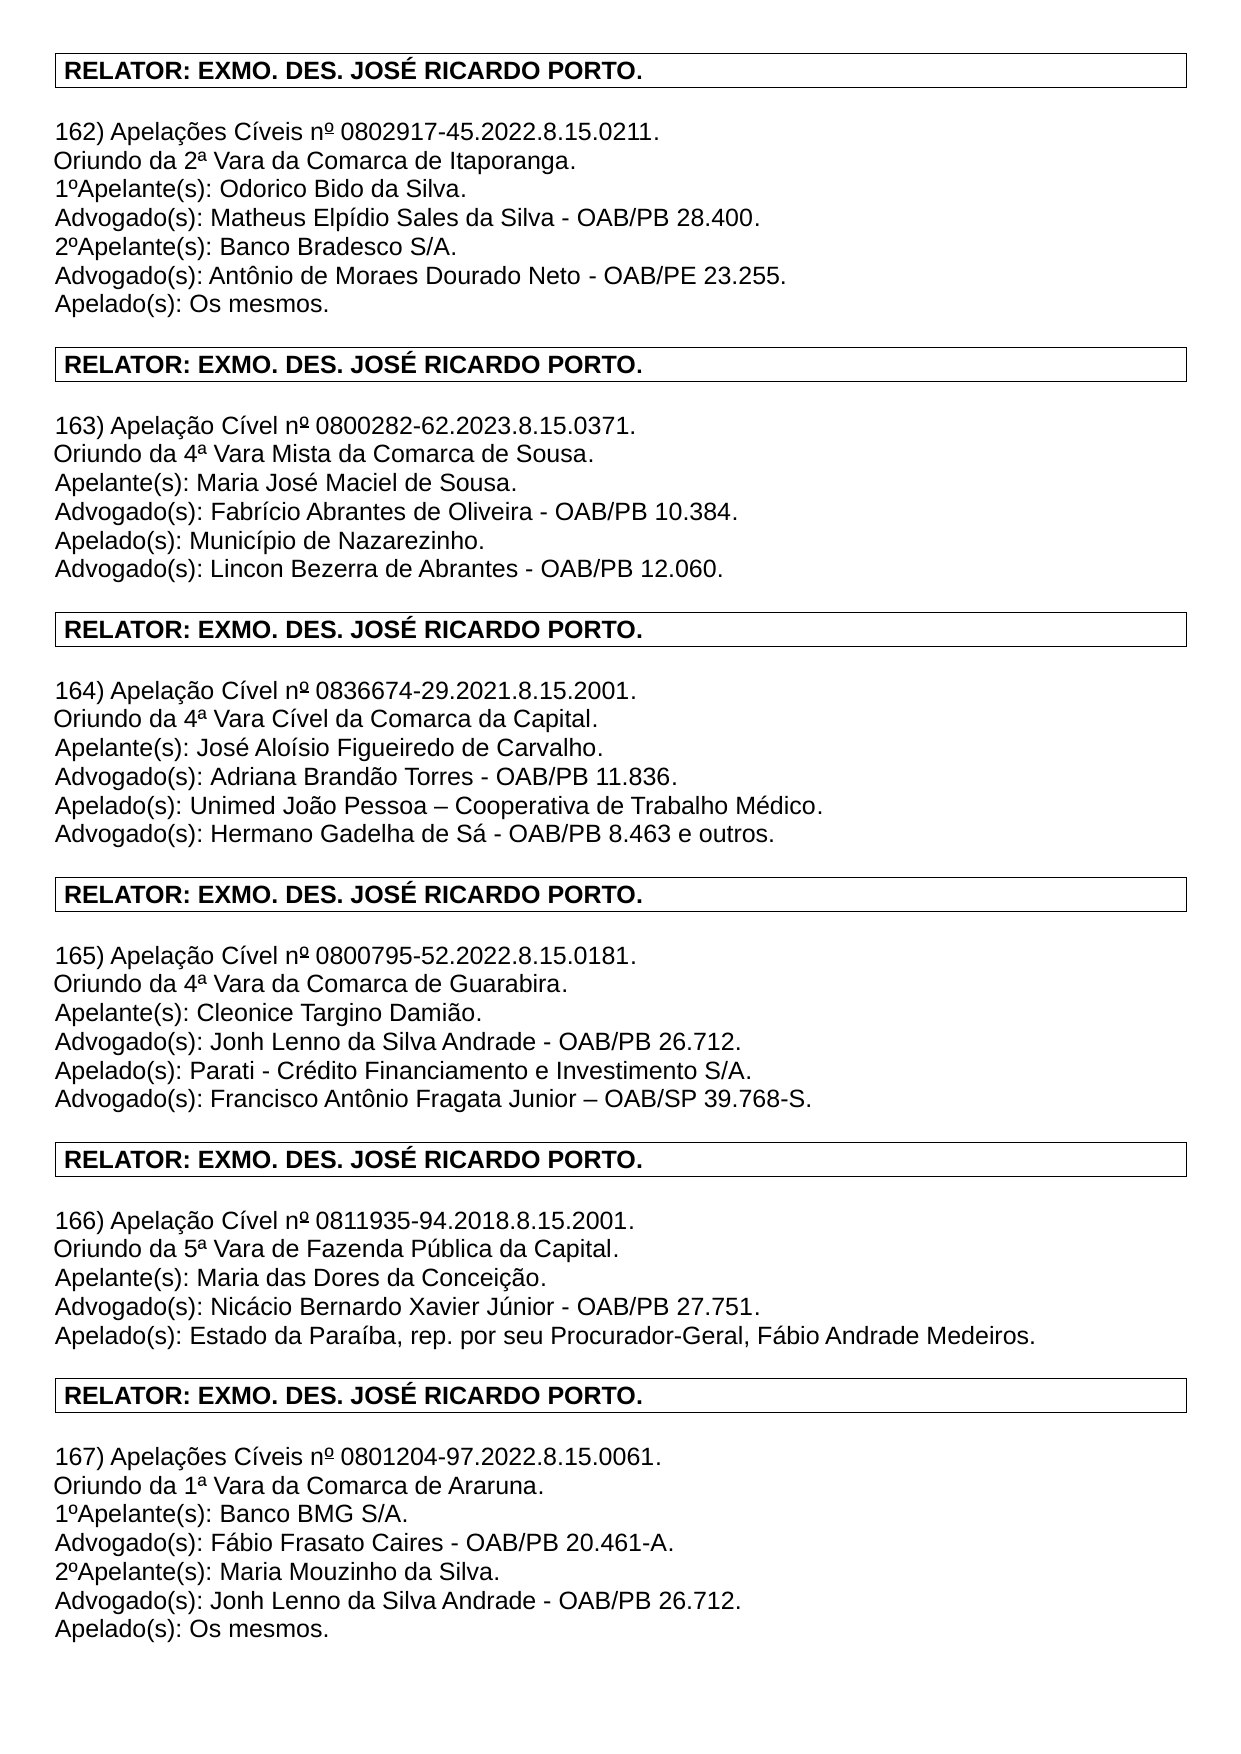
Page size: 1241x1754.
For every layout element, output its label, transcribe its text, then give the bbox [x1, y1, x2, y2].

text Advogado(s): Hermano Gadelha de Sá - OAB/PB 8.463 e outros. [54, 819, 1187, 848]
text Advogado(s): Lincon Bezerra de Abrantes - OAB/PB 12.060. [54, 554, 1187, 583]
text 162) Apelações Cíveis nº 0802917-45.2022.8.15.0211. [54, 117, 1187, 146]
text Apelado(s): Estado da Paraíba, rep. por seu Procurador-Geral, Fábio Andrade Medeiros. [54, 1321, 1187, 1349]
text RELATOR: EXMO. DES. JOSÉ RICARDO PORTO. [56, 54, 1186, 87]
text RELATOR: EXMO. DES. JOSÉ RICARDO PORTO. [56, 878, 1186, 911]
text Apelado(s): Os mesmos. [54, 1614, 1187, 1643]
text Advogado(s): Francisco Antônio Fragata Junior – OAB/SP 39.768-S. [54, 1084, 1187, 1113]
text Apelante(s): José Aloísio Figueiredo de Carvalho. [54, 733, 1187, 762]
text 163) Apelação Cível nº 0800282-62.2023.8.15.0371. [54, 411, 1187, 439]
text Apelante(s): Cleonice Targino Damião. [54, 998, 1187, 1027]
text RELATOR: EXMO. DES. JOSÉ RICARDO PORTO. [56, 348, 1186, 381]
text 2ºApelante(s): Maria Mouzinho da Silva. [54, 1557, 1187, 1586]
text 166) Apelação Cível nº 0811935-94.2018.8.15.2001. [54, 1206, 1187, 1234]
text Advogado(s): Jonh Lenno da Silva Andrade - OAB/PB 26.712. [54, 1586, 1187, 1614]
text 1ºApelante(s): Banco BMG S/A. [54, 1499, 1187, 1528]
text Advogado(s): Matheus Elpídio Sales da Silva - OAB/PB 28.400. [54, 203, 1187, 232]
text 165) Apelação Cível nº 0800795-52.2022.8.15.0181. [54, 941, 1187, 969]
text 1ºApelante(s): Odorico Bido da Silva. [54, 174, 1187, 203]
text Oriundo da 1ª Vara da Comarca de Araruna. [53, 1471, 1187, 1499]
text RELATOR: EXMO. DES. JOSÉ RICARDO PORTO. [56, 1143, 1186, 1176]
text 167) Apelações Cíveis nº 0801204-97.2022.8.15.0061. [54, 1442, 1187, 1471]
text Oriundo da 4ª Vara Mista da Comarca de Sousa. [53, 439, 1187, 468]
text Advogado(s): Fábio Frasato Caires - OAB/PB 20.461-A. [54, 1528, 1187, 1557]
text Advogado(s): Adriana Brandão Torres - OAB/PB 11.836. [54, 762, 1187, 791]
text Apelado(s): Parati - Crédito Financiamento e Investimento S/A. [54, 1056, 1187, 1084]
text Advogado(s): Antônio de Moraes Dourado Neto - OAB/PE 23.255. [54, 261, 1187, 289]
text Advogado(s): Fabrício Abrantes de Oliveira - OAB/PB 10.384. [54, 497, 1187, 526]
text Apelante(s): Maria das Dores da Conceição. [54, 1263, 1187, 1292]
text 2ºApelante(s): Banco Bradesco S/A. [54, 232, 1187, 261]
text Apelante(s): Maria José Maciel de Sousa. [54, 468, 1187, 497]
text Oriundo da 5ª Vara de Fazenda Pública da Capital. [53, 1234, 1187, 1263]
text 164) Apelação Cível nº 0836674-29.2021.8.15.2001. [54, 676, 1187, 704]
text Apelado(s): Município de Nazarezinho. [54, 526, 1187, 554]
text RELATOR: EXMO. DES. JOSÉ RICARDO PORTO. [56, 613, 1186, 646]
text Apelado(s): Os mesmos. [54, 289, 1187, 318]
text Oriundo da 4ª Vara Cível da Comarca da Capital. [53, 704, 1187, 733]
text Advogado(s): Nicácio Bernardo Xavier Júnior - OAB/PB 27.751. [54, 1292, 1187, 1321]
text Advogado(s): Jonh Lenno da Silva Andrade - OAB/PB 26.712. [54, 1027, 1187, 1056]
text Oriundo da 4ª Vara da Comarca de Guarabira. [53, 969, 1187, 998]
text Apelado(s): Unimed João Pessoa – Cooperativa de Trabalho Médico. [54, 791, 1187, 819]
text RELATOR: EXMO. DES. JOSÉ RICARDO PORTO. [56, 1379, 1186, 1412]
text Oriundo da 2ª Vara da Comarca de Itaporanga. [53, 146, 1187, 174]
